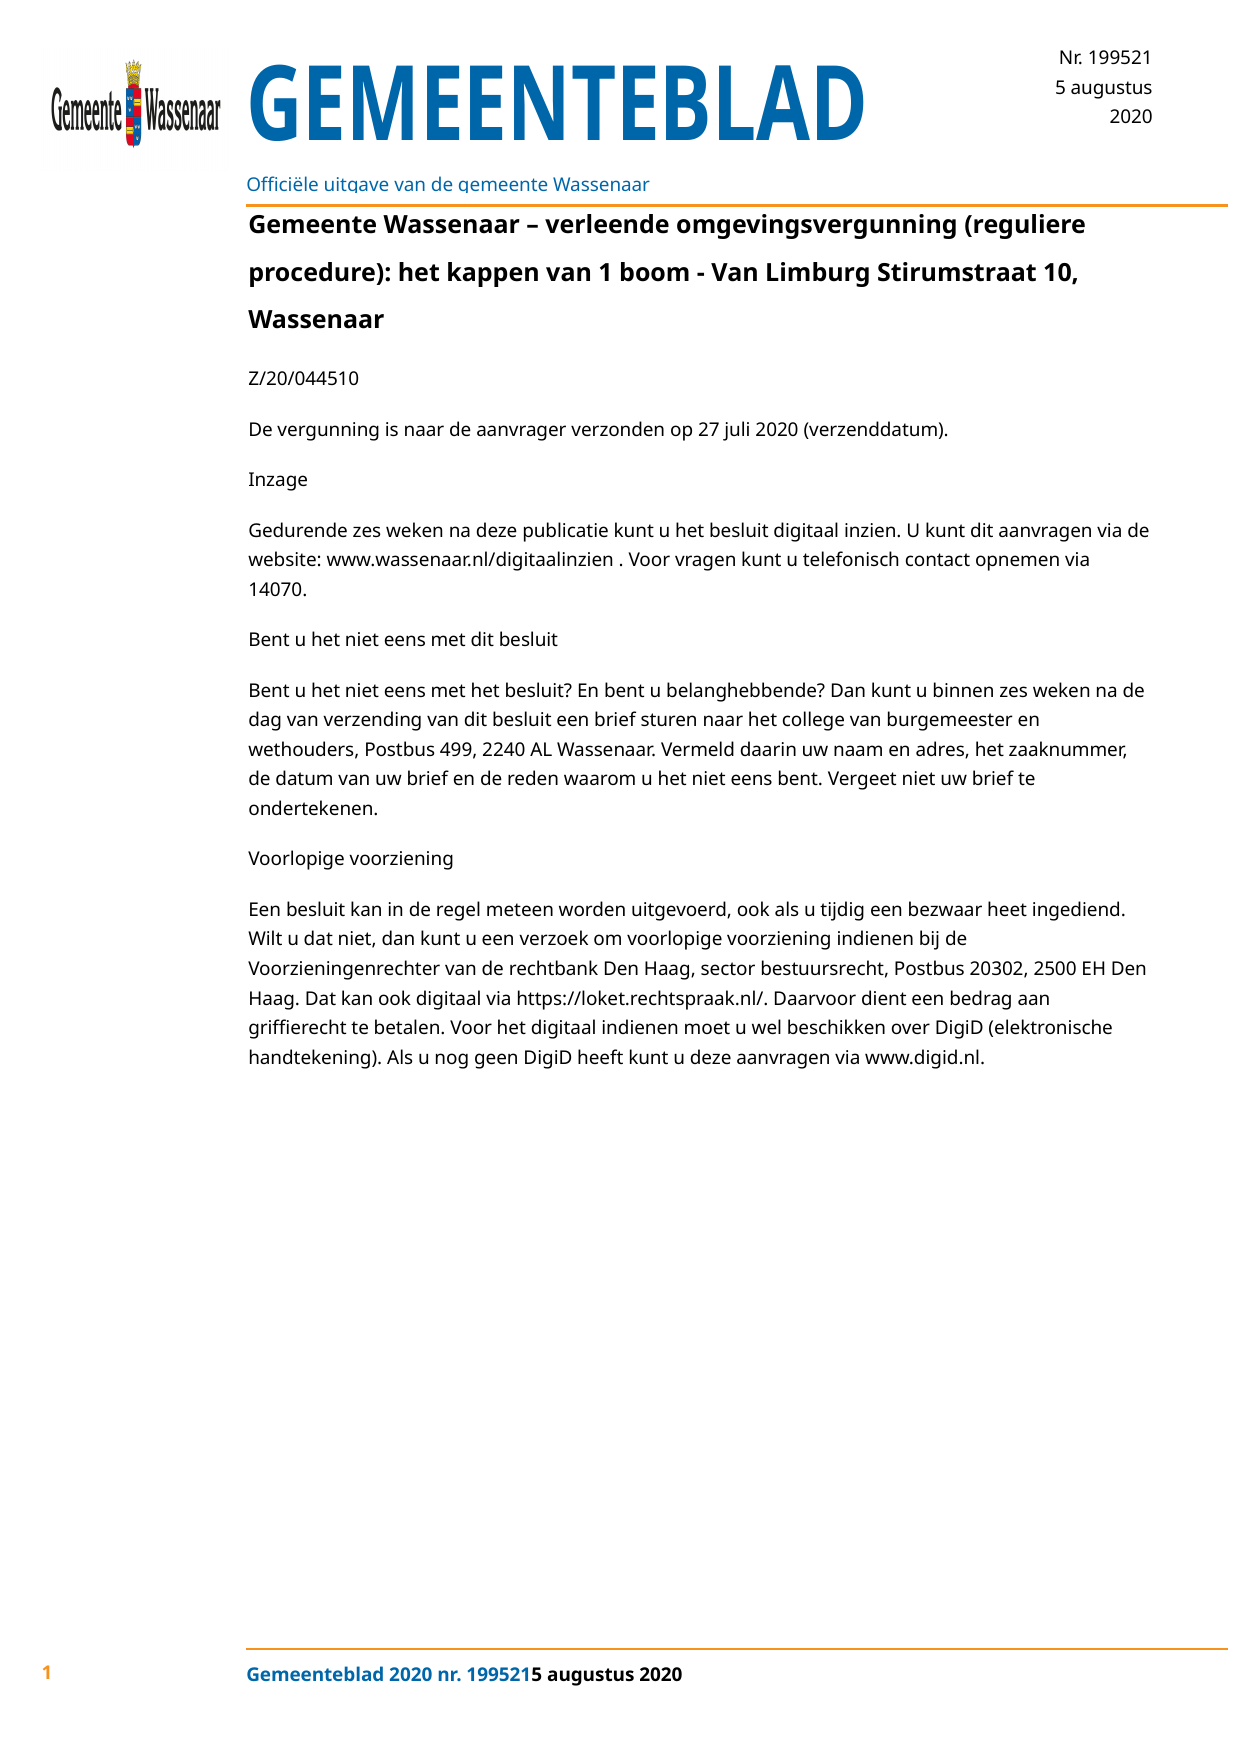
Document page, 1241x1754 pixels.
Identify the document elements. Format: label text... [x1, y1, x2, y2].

text Bent u het niet eens met dit besluit [248, 626, 1152, 652]
picture [41, 47, 231, 172]
text De vergunning is naar de aanvrager verzonden op 27 juli 2020 (verzenddatum). [248, 416, 1152, 442]
text Een besluit kan in de regel meteen worden uitgevoerd, ook als u tijdig een bezwaar heet ingediend. Wilt u dat niet, dan kunt u een verzoek om voorlopige voorziening indienen bij de Voorzieningenrechter van de rechtbank Den Haag, sector bestuursrecht, Postbus 20302, 2500 EH Den Haag. Dat kan ook digitaal via https://loket.rechtspraak.nl/. Daarvoor dient een bedrag aan griffierecht te betalen. Voor het digitaal indienen moet u wel beschikken over DigiD (elektronische handtekening). Als u nog geen DigiD heeft kunt u deze aanvragen via www.digid.nl. [248, 896, 1152, 1069]
text Inzage [248, 466, 1152, 492]
text Gemeente Wassenaar – verleende omgevingsvergunning (reguliere procedure): het kappen van 1 boom - Van Limburg Stirumstraat 10, Wassenaar [248, 207, 1152, 336]
text Bent u het niet eens met het besluit? En bent u belanghebbende? Dan kunt u binnen zes weken na de dag van verzending van dit besluit een brief sturen naar het college van burgemeester en wethouders, Postbus 499, 2240 AL Wassenaar. Vermeld daarin uw naam en adres, het zaaknummer, de datum van uw brief en de reden waarom u het niet eens bent. Vergeet niet uw brief te ondertekenen. [248, 677, 1152, 821]
text Gedurende zes weken na deze publicatie kunt u het besluit digitaal inzien. U kunt dit aanvragen via de website: www.wassenaar.nl/digitaalinzien . Voor vragen kunt u telefonisch contact opnemen via 14070. [248, 517, 1152, 602]
text Z/20/044510 [248, 366, 1152, 391]
text Voorlopige voorziening [248, 846, 1152, 871]
